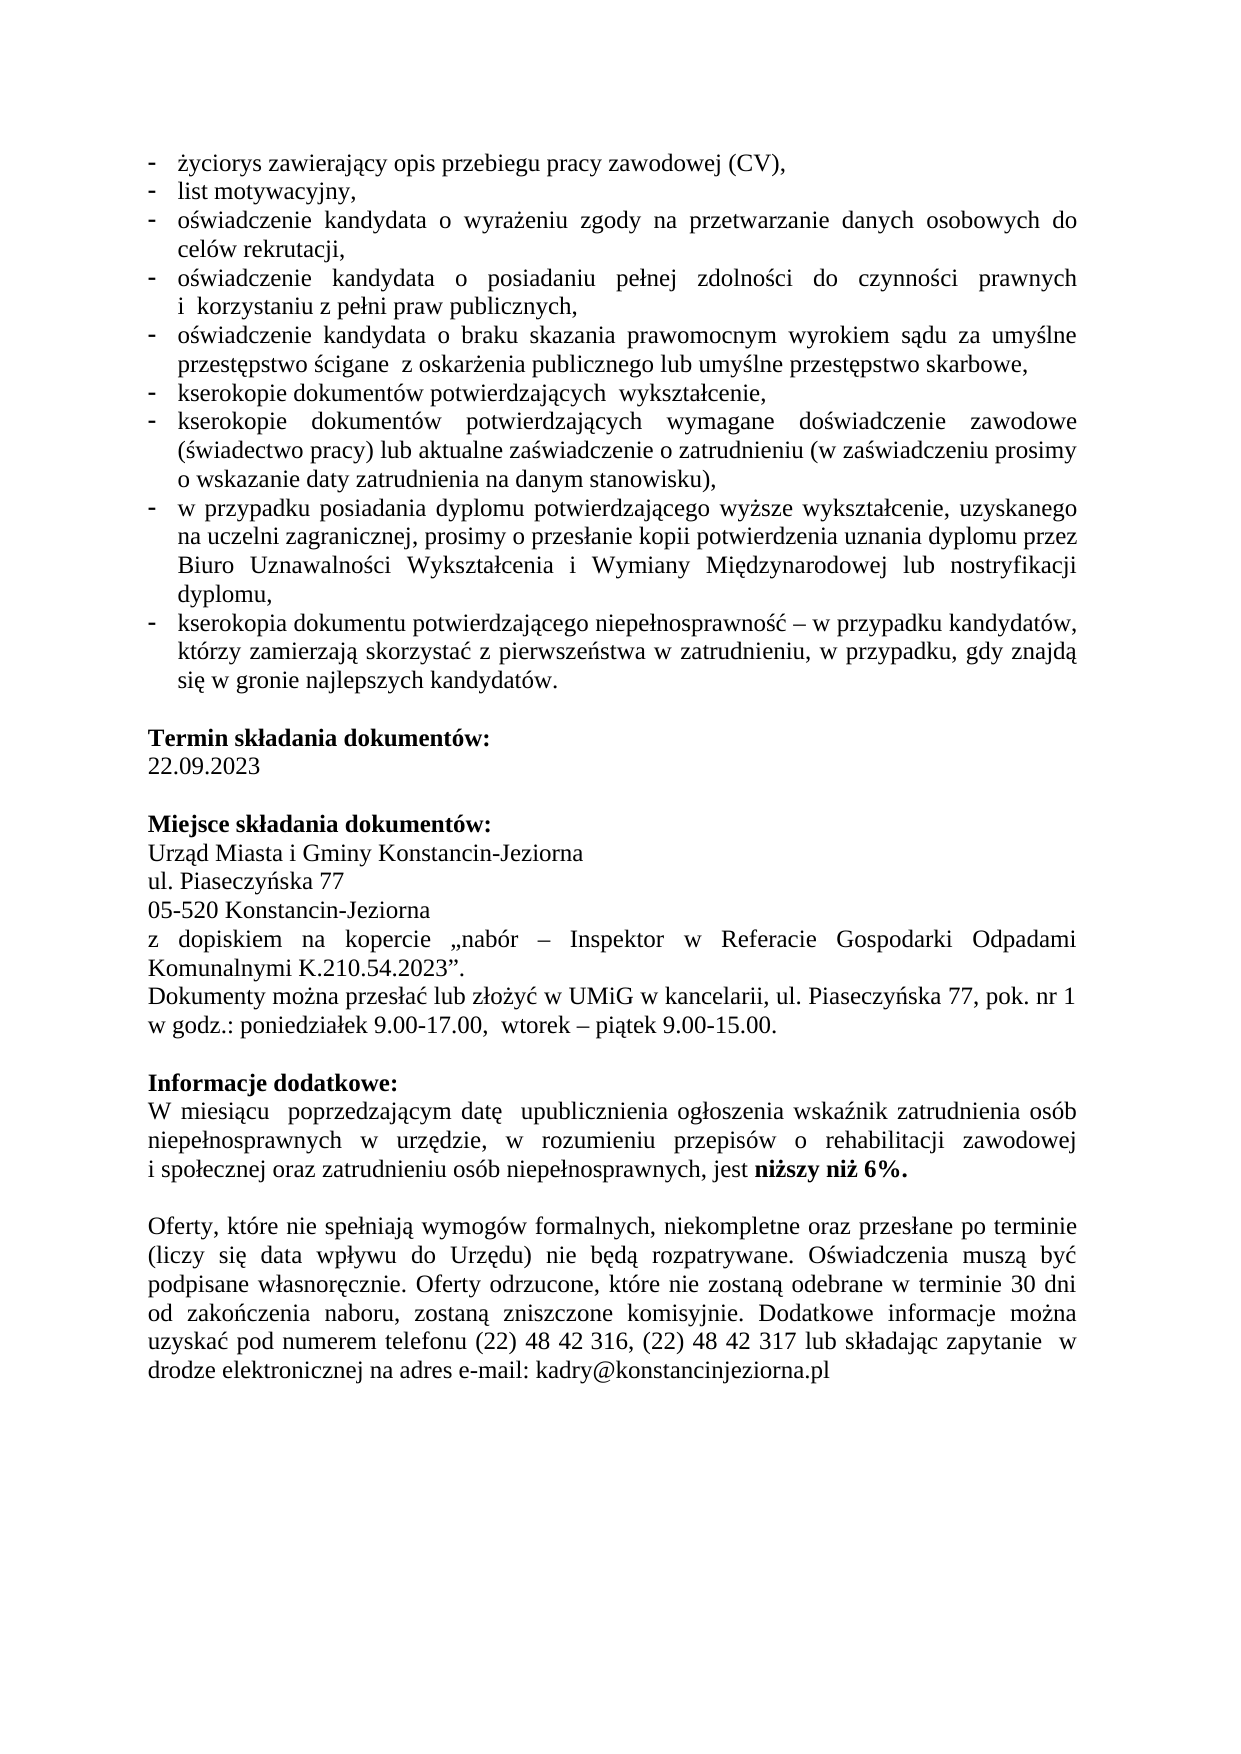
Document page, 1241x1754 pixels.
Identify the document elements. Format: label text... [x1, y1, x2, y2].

text Dokumenty można przesłać lub złożyć w UMiG w kancelarii, ul. Piaseczyńska 77, pok. nr 1 w godz.: poniedziałek 9.00-17.00, wtorek – piątek 9.00-15.00. [148, 981, 1078, 1039]
list list motywacyjny, [148, 176, 1078, 205]
text Urząd Miasta i Gminy Konstancin-Jeziorna [148, 838, 1078, 866]
text z dopiskiem na kopercie „nabór – Inspektor w Referacie Gospodarki Odpadami Komunalnymi K.210.54.2023”. [148, 924, 1078, 981]
text Oferty, które nie spełniają wymogów formalnych, niekompletne oraz przesłane po terminie (liczy się data wpływu do Urzędu) nie będą rozpatrywane. Oświadczenia muszą być podpisane własnoręcznie. Oferty odrzucone, które nie zostaną odebrane w terminie 30 dni od zakończenia naboru, zostaną zniszczone komisyjnie. Dodatkowe informacje można uzyskać pod numerem telefonu (22) 48 42 316, (22) 48 42 317 lub składając zapytanie w drodze elektronicznej na adres e-mail: kadry@konstancinjeziorna.pl [148, 1211, 1078, 1384]
list kserokopie dokumentów potwierdzających wymagane doświadczenie zawodowe (świadectwo pracy) lub aktualne zaświadczenie o zatrudnieniu (w zaświadczeniu prosimy o wskazanie daty zatrudnienia na danym stanowisku), [148, 406, 1078, 493]
text Miejsce składania dokumentów: [148, 809, 1078, 838]
list kserokopia dokumentu potwierdzającego niepełnosprawność – w przypadku kandydatów, którzy zamierzają skorzystać z pierwszeństwa w zatrudnieniu, w przypadku, gdy znajdą się w gronie najlepszych kandydatów. [148, 608, 1078, 694]
list życiorys zawierający opis przebiegu pracy zawodowej (CV), [148, 148, 1078, 176]
list w przypadku posiadania dyplomu potwierdzającego wyższe wykształcenie, uzyskanego na uczelni zagranicznej, prosimy o przesłanie kopii potwierdzenia uznania dyplomu przez Biuro Uznawalności Wykształcenia i Wymiany Międzynarodowej lub nostryfikacji dyplomu, [148, 493, 1078, 608]
text W miesiącu poprzedzającym datę upublicznienia ogłoszenia wskaźnik zatrudnienia osób niepełnosprawnych w urzędzie, w rozumieniu przepisów o rehabilitacji zawodowej i społecznej oraz zatrudnieniu osób niepełnosprawnych, jest niższy niż 6%. [148, 1096, 1078, 1183]
text ul. Piaseczyńska 77 [148, 866, 1078, 895]
list kserokopie dokumentów potwierdzających wykształcenie, [148, 378, 1078, 406]
list oświadczenie kandydata o posiadaniu pełnej zdolności do czynności prawnych i korzystaniu z pełni praw publicznych, [148, 263, 1078, 320]
text Informacje dodatkowe: [148, 1068, 1078, 1096]
list oświadczenie kandydata o braku skazania prawomocnym wyrokiem sądu za umyślne przestępstwo ścigane z oskarżenia publicznego lub umyślne przestępstwo skarbowe, [148, 320, 1078, 378]
text 22.09.2023 [148, 751, 1078, 780]
list oświadczenie kandydata o wyrażeniu zgody na przetwarzanie danych osobowych do celów rekrutacji, [148, 205, 1078, 263]
text 05-520 Konstancin-Jeziorna [148, 895, 1078, 924]
text Termin składania dokumentów: [148, 723, 1078, 751]
